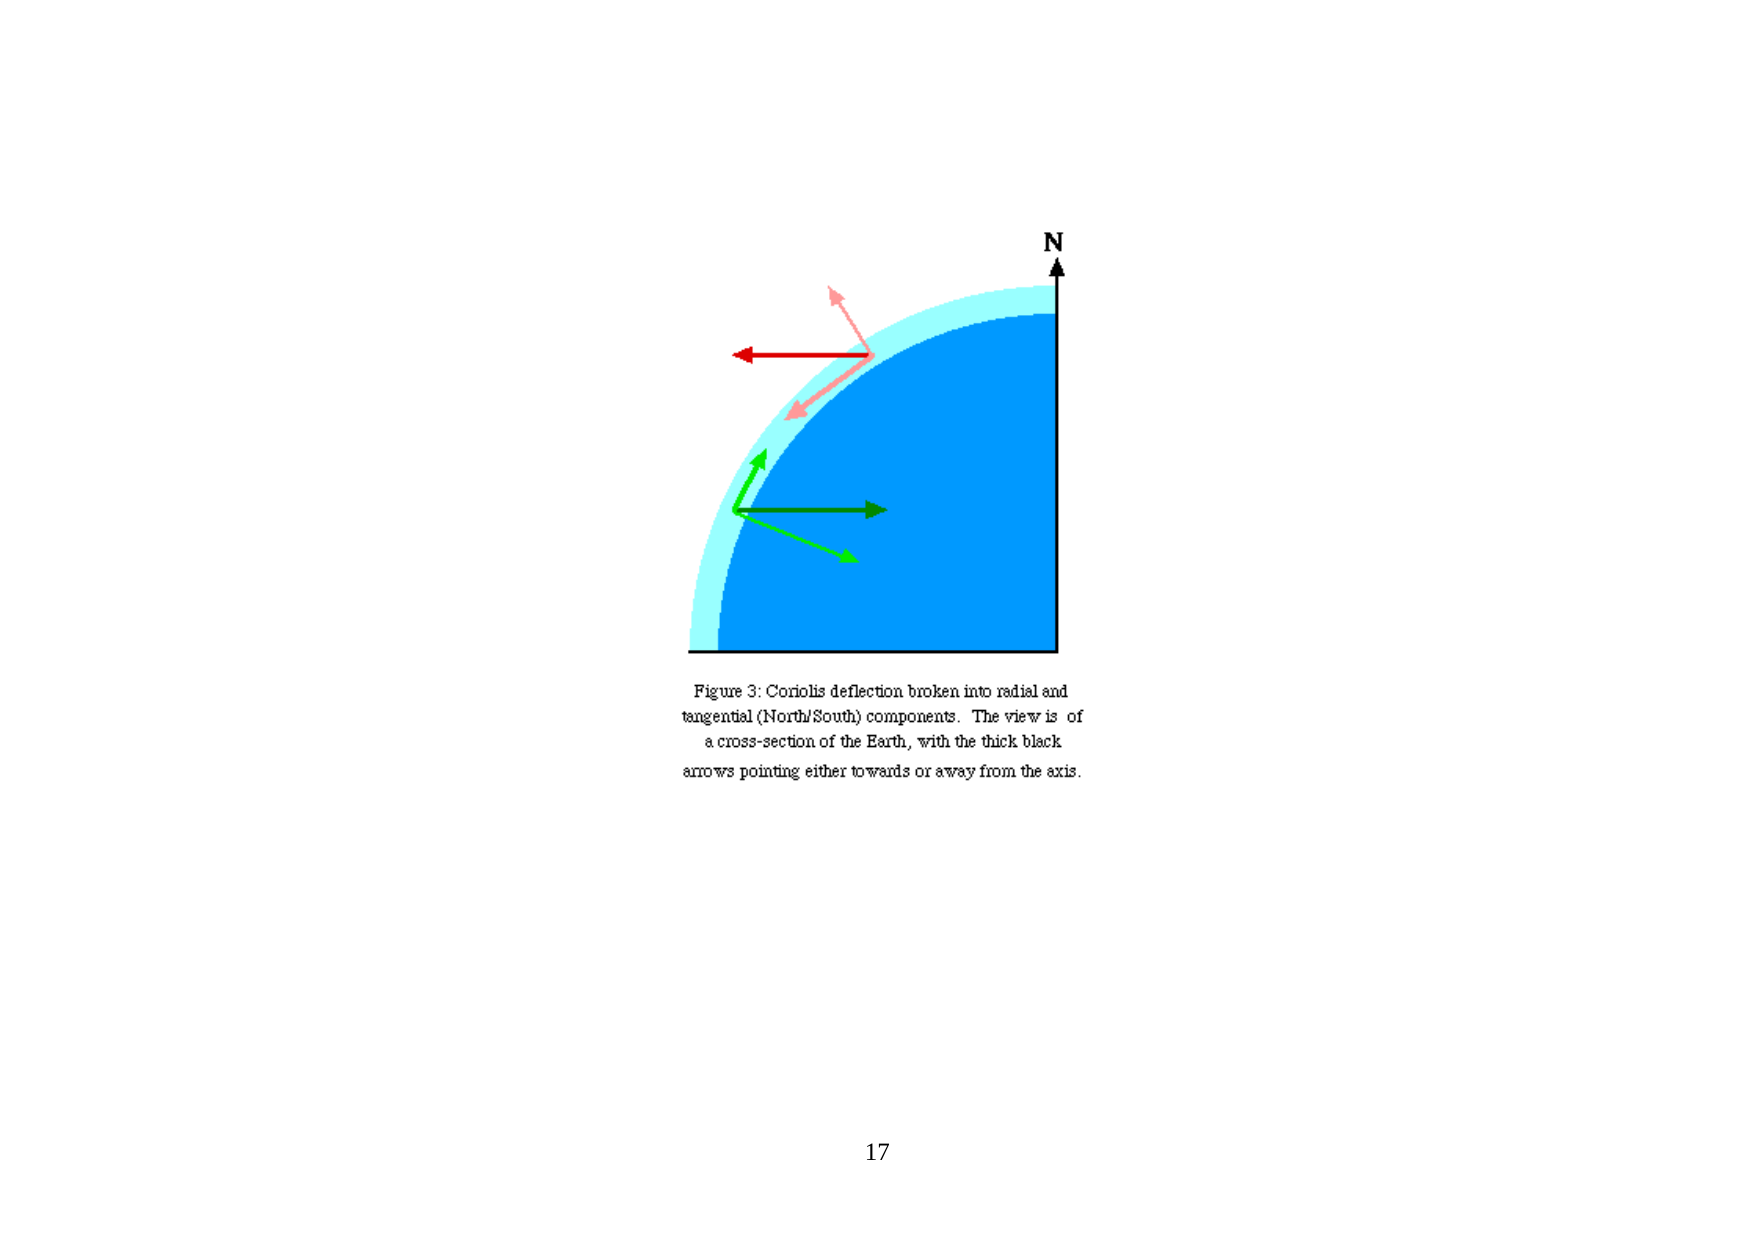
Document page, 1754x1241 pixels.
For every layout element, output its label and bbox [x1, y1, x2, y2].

picture [676, 228, 1090, 818]
